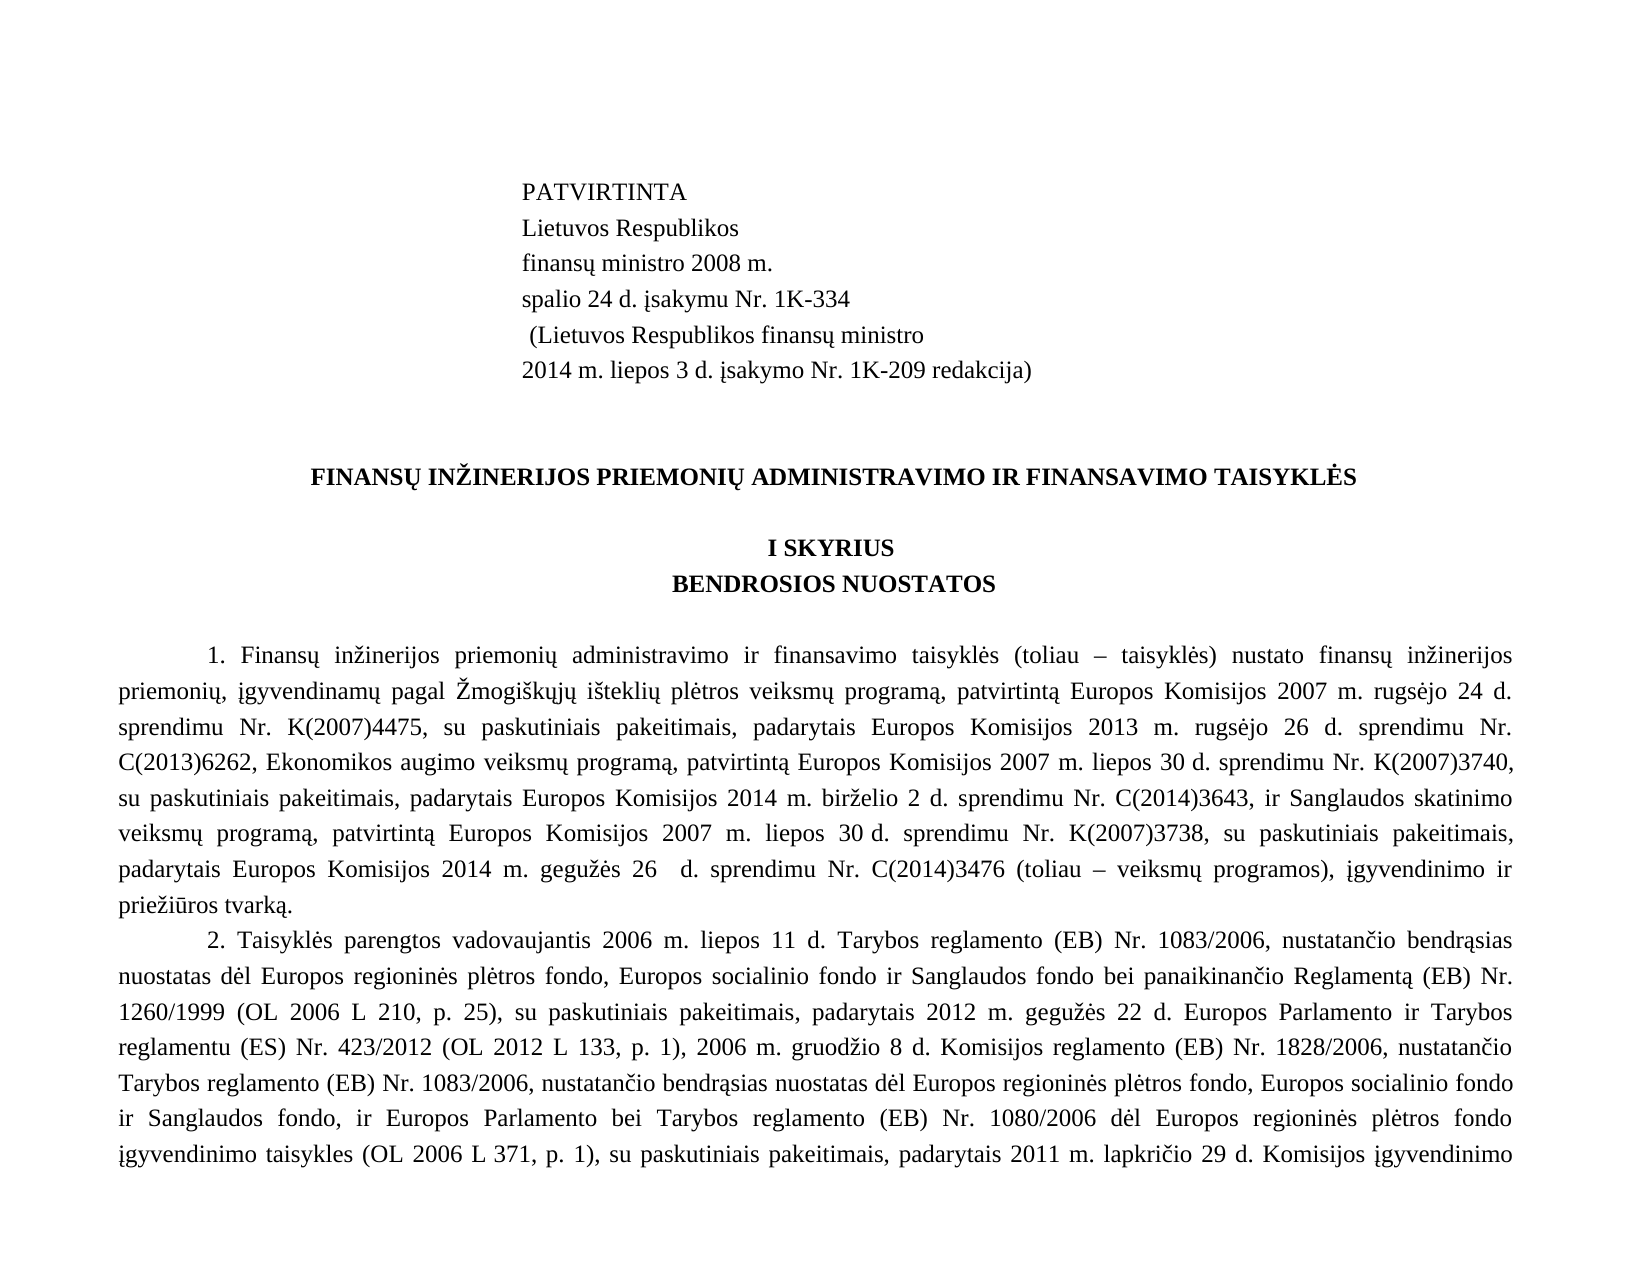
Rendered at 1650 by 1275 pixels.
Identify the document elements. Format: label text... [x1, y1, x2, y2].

text I SKYRIUS [118, 533, 1520, 562]
text (Lietuvos Respublikos finansų ministro [118, 320, 1520, 348]
text Lietuvos Respublikos [118, 213, 1520, 242]
text Finansų inžinerijos priemonių administravimo ir finansavimo taisyklės [118, 462, 1520, 491]
text 1. Finansų inžinerijos priemonių administravimo ir finansavimo taisyklės (toliau – taisyklės) nustato finansų inžinerijos priemonių, įgyvendinamų pagal Žmogiškųjų išteklių plėtros veiksmų programą, patvirtintą Europos Komisijos 2007 m. rugsėjo 24 d. sprendimu Nr. K(2007)4475, su paskutiniais pakeitimais, padarytais Europos Komisijos 2013 m. rugsėjo 26 d. sprendimu Nr. C(2013)6262, Ekonomikos augimo veiksmų programą, patvirtintą Europos Komisijos 2007 m. liepos 30 d. sprendimu Nr. K(2007)3740, su paskutiniais pakeitimais, padarytais Europos Komisijos 2014 m. birželio 2 d. sprendimu Nr. C(2014)3643, ir Sanglaudos skatinimo veiksmų programą, patvirtintą Europos Komisijos 2007 m. liepos 30 d. sprendimu Nr. K(2007)3738, su paskutiniais pakeitimais, padarytais Europos Komisijos 2014 m. gegužės 26 d. sprendimu Nr. C(2014)3476 (toliau – veiksmų programos), įgyvendinimo ir priežiūros tvarką. [118, 640, 1514, 918]
text spalio 24 d. įsakymu Nr. 1K-334 [118, 284, 1520, 313]
text PATVIRTINTA [118, 177, 1520, 206]
text 2014 m. liepos 3 d. įsakymo Nr. 1K-209 redakcija) [118, 355, 1520, 384]
text BENDROSIOS NUOSTATOS [118, 569, 1520, 598]
text finansų ministro 2008 m. [118, 248, 1520, 277]
text 2. Taisyklės parengtos vadovaujantis 2006 m. liepos 11 d. Tarybos reglamento (EB) Nr. 1083/2006, nustatančio bendrąsias nuostatas dėl Europos regioninės plėtros fondo, Europos socialinio fondo ir Sanglaudos fondo bei panaikinančio Reglamentą (EB) Nr. 1260/1999 (OL 2006 L 210, p. 25), su paskutiniais pakeitimais, padarytais 2012 m. gegužės 22 d. Europos Parlamento ir Tarybos reglamentu (ES) Nr. 423/2012 (OL 2012 L 133, p. 1), 2006 m. gruodžio 8 d. Komisijos reglamento (EB) Nr. 1828/2006, nustatančio Tarybos reglamento (EB) Nr. 1083/2006, nustatančio bendrąsias nuostatas dėl Europos regioninės plėtros fondo, Europos socialinio fondo ir Sanglaudos fondo, ir Europos Parlamento bei Tarybos reglamento (EB) Nr. 1080/2006 dėl Europos regioninės plėtros fondo įgyvendinimo taisykles (OL 2006 L 371, p. 1), su paskutiniais pakeitimais, padarytais 2011 m. lapkričio 29 d. Komisijos įgyvendinimo [118, 925, 1514, 1168]
